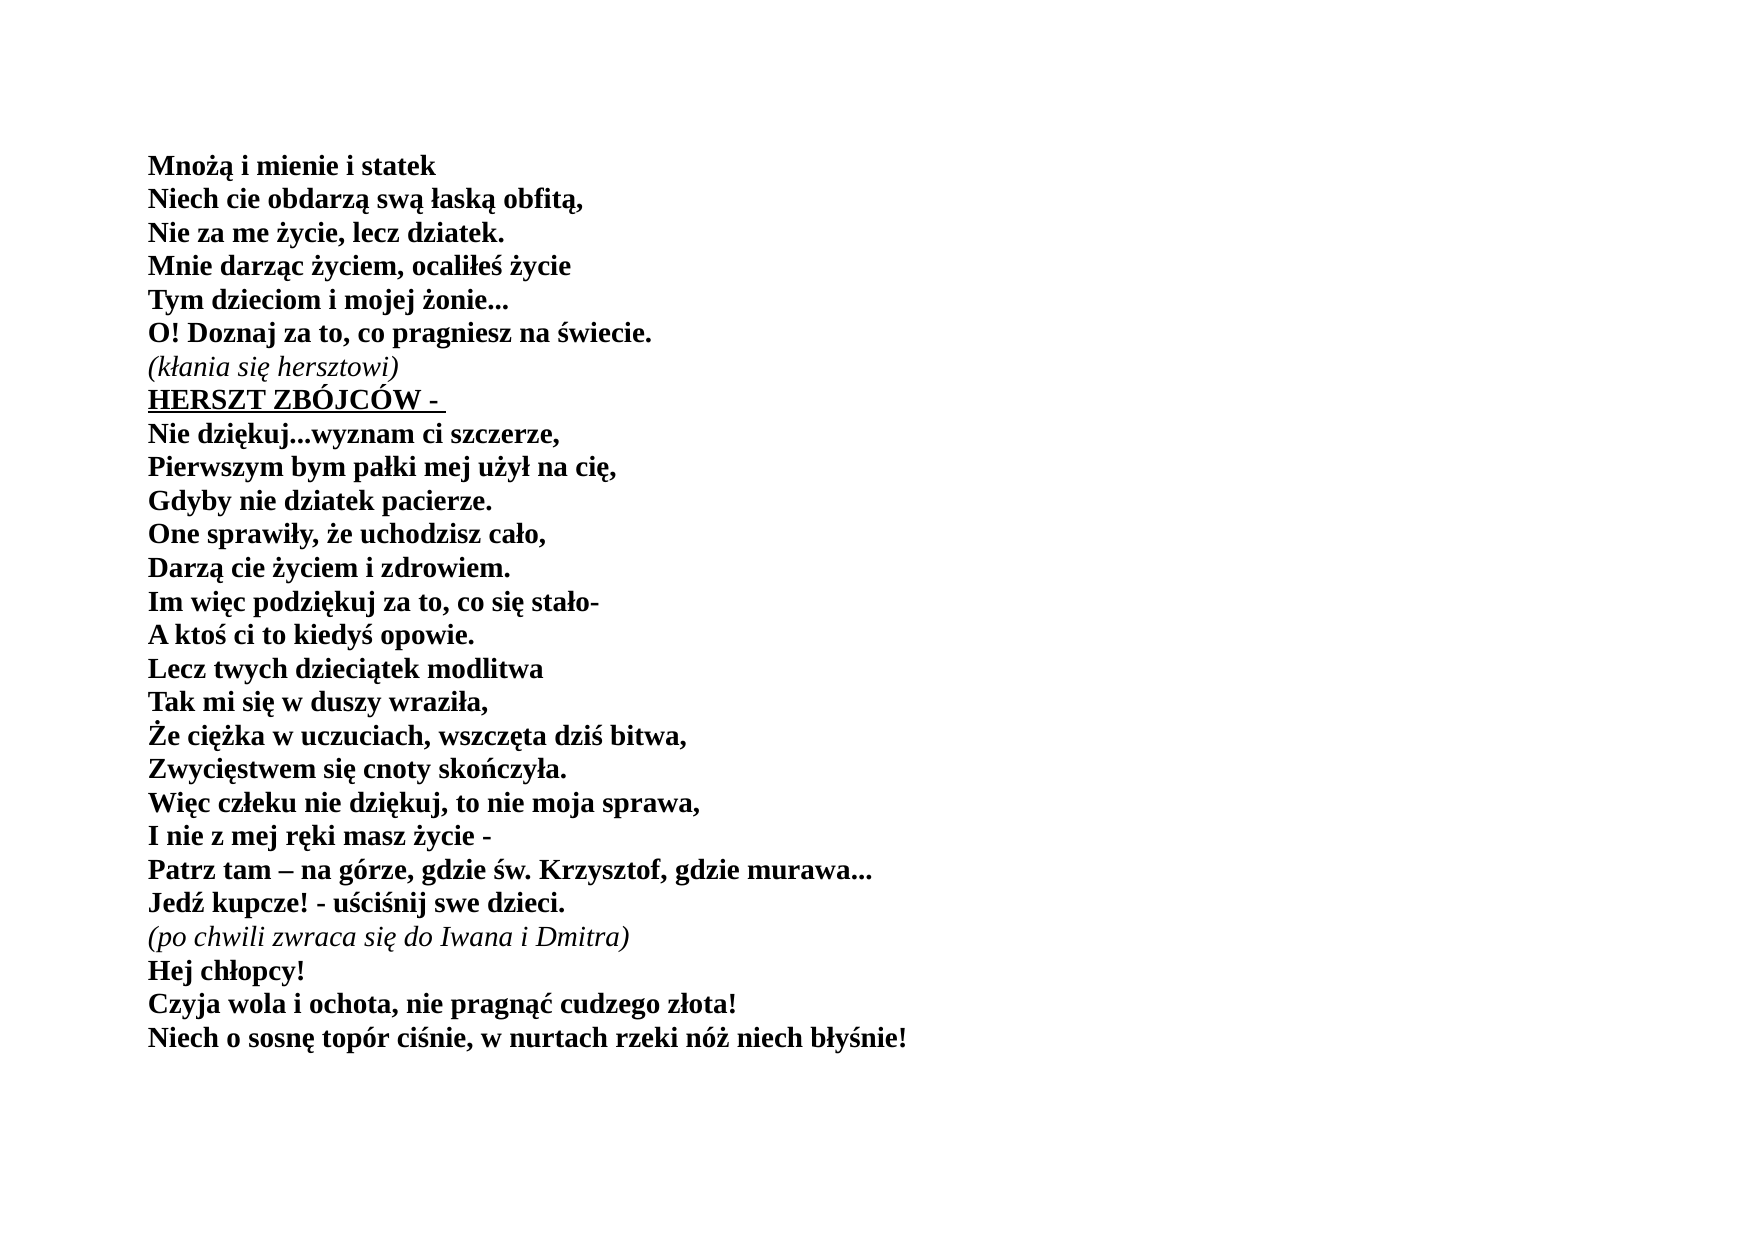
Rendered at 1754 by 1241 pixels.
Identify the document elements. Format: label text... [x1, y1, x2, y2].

text Darzą cie życiem i zdrowiem. [148, 550, 1606, 584]
text Niech cie obdarzą swą łaską obfitą, [148, 181, 1606, 215]
text A ktoś ci to kiedyś opowie. [148, 617, 1606, 651]
text Gdyby nie dziatek pacierze. [148, 483, 1606, 517]
text Tak mi się w duszy wraziła, [148, 684, 1606, 718]
text (kłania się hersztowi) [148, 349, 1606, 382]
text (po chwili zwraca się do Iwana i Dmitra) [148, 919, 1606, 953]
text Lecz twych dzieciątek modlitwa [148, 651, 1606, 684]
text Tym dzieciom i mojej żonie... [148, 282, 1606, 315]
text Mnożą i mienie i statek [148, 148, 1606, 181]
text HERSZT ZBÓJCÓW - [148, 382, 1606, 416]
text Patrz tam – na górze, gdzie św. Krzysztof, gdzie murawa... [148, 852, 1606, 886]
text Jedź kupcze! - uściśnij swe dzieci. [148, 886, 1606, 919]
text Im więc podziękuj za to, co się stało- [148, 584, 1606, 617]
text Nie dziękuj...wyznam ci szczerze, [148, 416, 1606, 449]
text I nie z mej ręki masz życie - [148, 818, 1606, 852]
text Pierwszym bym pałki mej użył na cię, [148, 449, 1606, 483]
text Że ciężka w uczuciach, wszczęta dziś bitwa, [148, 718, 1606, 751]
text O! Doznaj za to, co pragniesz na świecie. [148, 315, 1606, 349]
text One sprawiły, że uchodzisz cało, [148, 517, 1606, 550]
text Więc człeku nie dziękuj, to nie moja sprawa, [148, 785, 1606, 818]
text Niech o sosnę topór ciśnie, w nurtach rzeki nóż niech błyśnie! [148, 1020, 1606, 1053]
text Nie za me życie, lecz dziatek. [148, 215, 1606, 248]
text Mnie darząc życiem, ocaliłeś życie [148, 248, 1606, 282]
text Zwycięstwem się cnoty skończyła. [148, 751, 1606, 785]
text Czyja wola i ochota, nie pragnąć cudzego złota! [148, 986, 1606, 1020]
text Hej chłopcy! [148, 953, 1606, 986]
